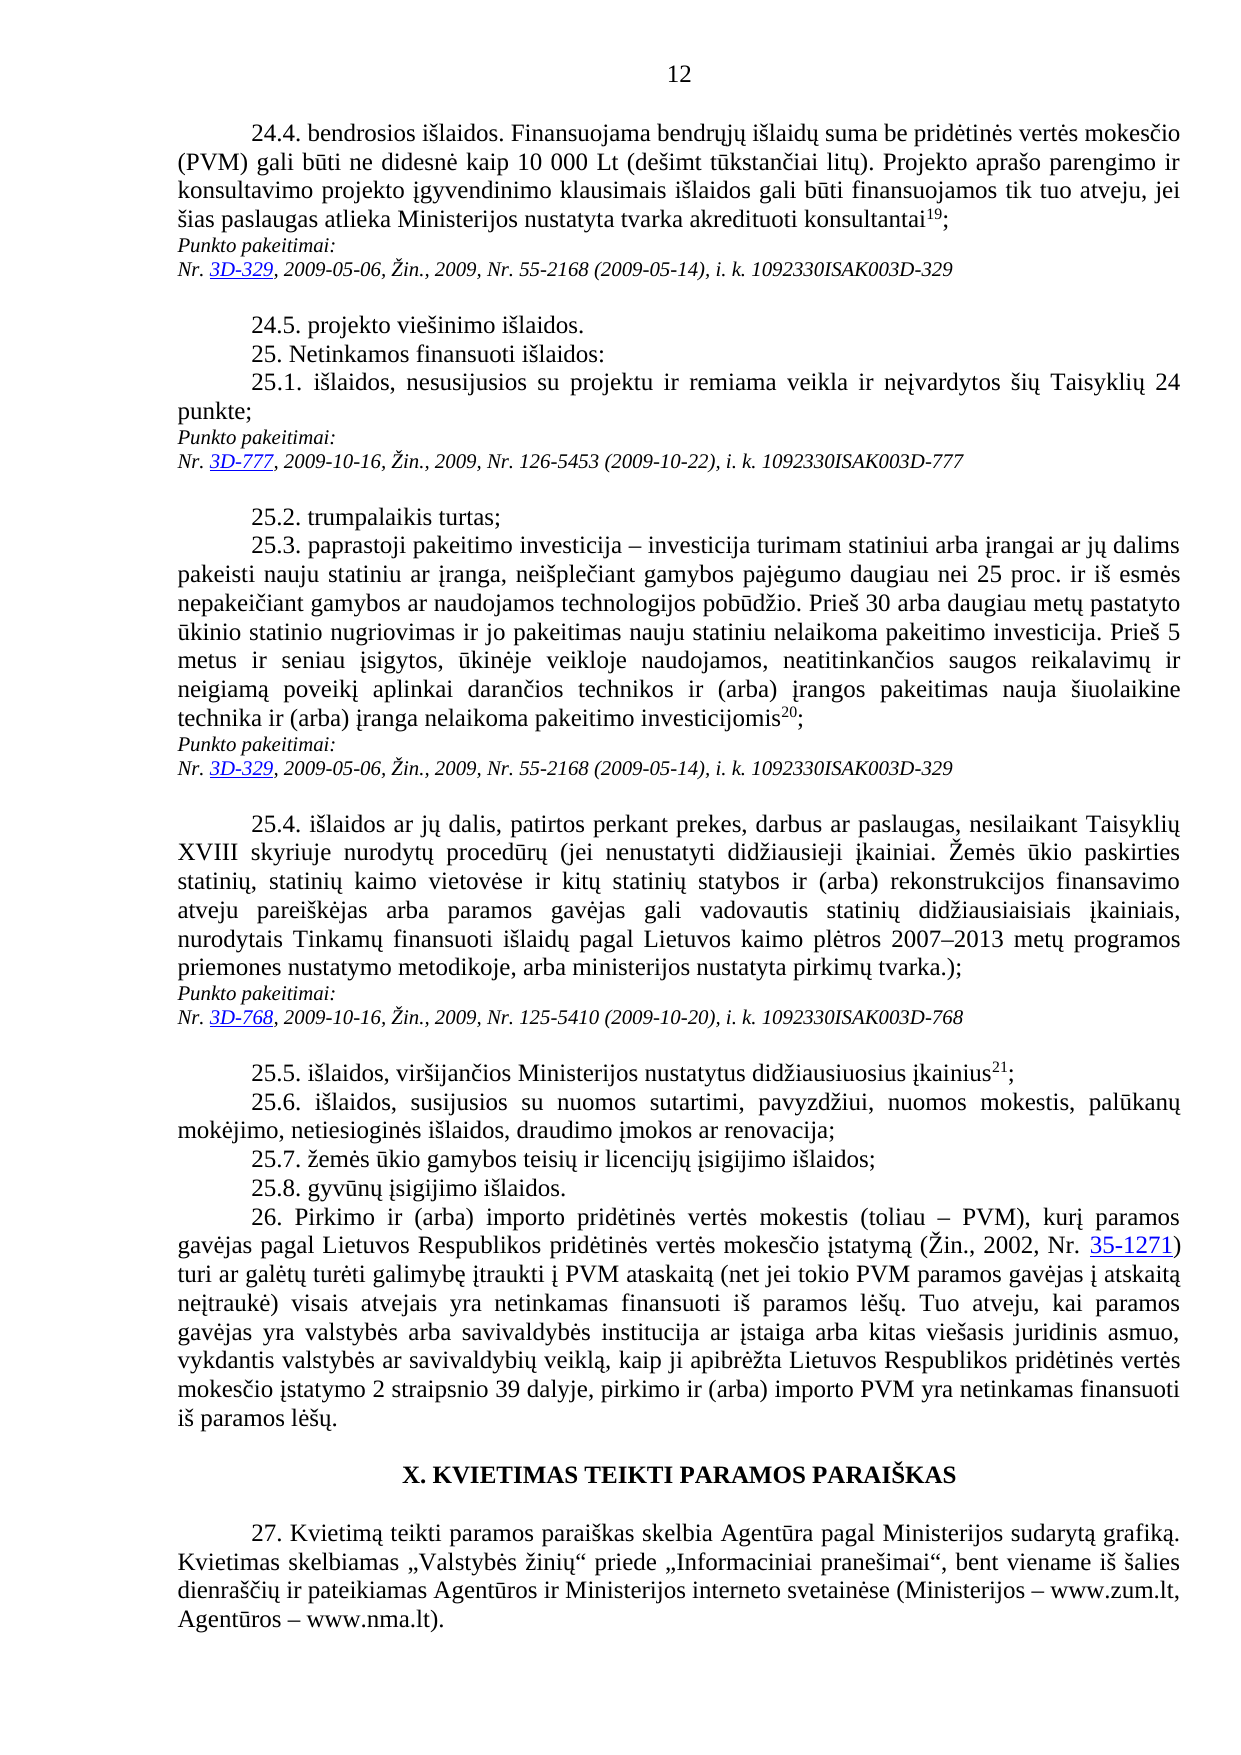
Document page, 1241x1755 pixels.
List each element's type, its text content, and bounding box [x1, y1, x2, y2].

text 25.2. trumpalaikis turtas; [177, 502, 1181, 531]
text 24.5. projekto viešinimo išlaidos. [177, 310, 1181, 339]
text 24.4. bendrosios išlaidos. Finansuojama bendrųjų išlaidų suma be pridėtinės vertės mokesčio (PVM) gali būti ne didesnė kaip 10 000 Lt (dešimt tūkstančiai litų). Projekto aprašo parengimo ir konsultavimo projekto įgyvendinimo klausimais išlaidos gali būti finansuojamos tik tuo atveju, jei šias paslaugas atlieka Ministerijos nustatyta tvarka akredituoti konsultantai19; [177, 118, 1181, 233]
text 26. Pirkimo ir (arba) importo pridėtinės vertės mokestis (toliau – PVM), kurį paramos gavėjas pagal Lietuvos Respublikos pridėtinės vertės mokesčio įstatymą (Žin., 2002, Nr. 35-1271) turi ar galėtų turėti galimybę įtraukti į PVM ataskaitą (net jei tokio PVM paramos gavėjas į atskaitą neįtraukė) visais atvejais yra netinkamas finansuoti iš paramos lėšų. Tuo atveju, kai paramos gavėjas yra valstybės arba savivaldybės institucija ar įstaiga arba kitas viešasis juridinis asmuo, vykdantis valstybės ar savivaldybių veiklą, kaip ji apibrėžta Lietuvos Respublikos pridėtinės vertės mokesčio įstatymo 2 straipsnio 39 dalyje, pirkimo ir (arba) importo PVM yra netinkamas finansuoti iš paramos lėšų. [177, 1202, 1181, 1432]
text Punkto pakeitimai: [177, 233, 1181, 257]
text Nr. 3D-768, 2009-10-16, Žin., 2009, Nr. 125-5410 (2009-10-20), i. k. 1092330ISAK003D-768 [177, 1005, 1181, 1029]
text 25.1. išlaidos, nesusijusios su projektu ir remiama veikla ir neįvardytos šių Taisyklių 24 punkte; [177, 367, 1181, 425]
text 25.3. paprastoji pakeitimo investicija – investicija turimam statiniui arba įrangai ar jų dalims pakeisti nauju statiniu ar įranga, neišplečiant gamybos pajėgumo daugiau nei 25 proc. ir iš esmės nepakeičiant gamybos ar naudojamos technologijos pobūdžio. Prieš 30 arba daugiau metų pastatyto ūkinio statinio nugriovimas ir jo pakeitimas nauju statiniu nelaikoma pakeitimo investicija. Prieš 5 metus ir seniau įsigytos, ūkinėje veikloje naudojamos, neatitinkančios saugos reikalavimų ir neigiamą poveikį aplinkai darančios technikos ir (arba) įrangos pakeitimas nauja šiuolaikine technika ir (arba) įranga nelaikoma pakeitimo investicijomis20; [177, 531, 1181, 732]
text X. KVIETIMAS TEIKTI PARAMOS PARAIŠKAS [177, 1461, 1181, 1489]
text 25.7. žemės ūkio gamybos teisių ir licencijų įsigijimo išlaidos; [177, 1144, 1181, 1173]
text Nr. 3D-329, 2009-05-06, Žin., 2009, Nr. 55-2168 (2009-05-14), i. k. 1092330ISAK003D-329 [177, 756, 1181, 780]
text Nr. 3D-329, 2009-05-06, Žin., 2009, Nr. 55-2168 (2009-05-14), i. k. 1092330ISAK003D-329 [177, 257, 1181, 281]
text Nr. 3D-777, 2009-10-16, Žin., 2009, Nr. 126-5453 (2009-10-22), i. k. 1092330ISAK003D-777 [177, 449, 1181, 473]
text 25.6. išlaidos, susijusios su nuomos sutartimi, pavyzdžiui, nuomos mokestis, palūkanų mokėjimo, netiesioginės išlaidos, draudimo įmokos ar renovacija; [177, 1087, 1181, 1144]
text Punkto pakeitimai: [177, 981, 1181, 1005]
text 25. Netinkamos finansuoti išlaidos: [177, 339, 1181, 367]
text 27. Kvietimą teikti paramos paraiškas skelbia Agentūra pagal Ministerijos sudarytą grafiką. Kvietimas skelbiamas „Valstybės žinių“ priede „Informaciniai pranešimai“, bent viename iš šalies dienraščių ir pateikiamas Agentūros ir Ministerijos interneto svetainėse (Ministerijos – www.zum.lt, Agentūros – www.nma.lt). [177, 1518, 1181, 1633]
text 25.5. išlaidos, viršijančios Ministerijos nustatytus didžiausiuosius įkainius21; [177, 1058, 1181, 1087]
text 25.4. išlaidos ar jų dalis, patirtos perkant prekes, darbus ar paslaugas, nesilaikant Taisyklių XVIII skyriuje nurodytų procedūrų (jei nenustatyti didžiausieji įkainiai. Žemės ūkio paskirties statinių, statinių kaimo vietovėse ir kitų statinių statybos ir (arba) rekonstrukcijos finansavimo atveju pareiškėjas arba paramos gavėjas gali vadovautis statinių didžiausiaisiais įkainiais, nurodytais Tinkamų finansuoti išlaidų pagal Lietuvos kaimo plėtros 2007–2013 metų programos priemones nustatymo metodikoje, arba ministerijos nustatyta pirkimų tvarka.); [177, 809, 1181, 981]
text Punkto pakeitimai: [177, 425, 1181, 449]
text 25.8. gyvūnų įsigijimo išlaidos. [177, 1173, 1181, 1202]
text Punkto pakeitimai: [177, 732, 1181, 756]
